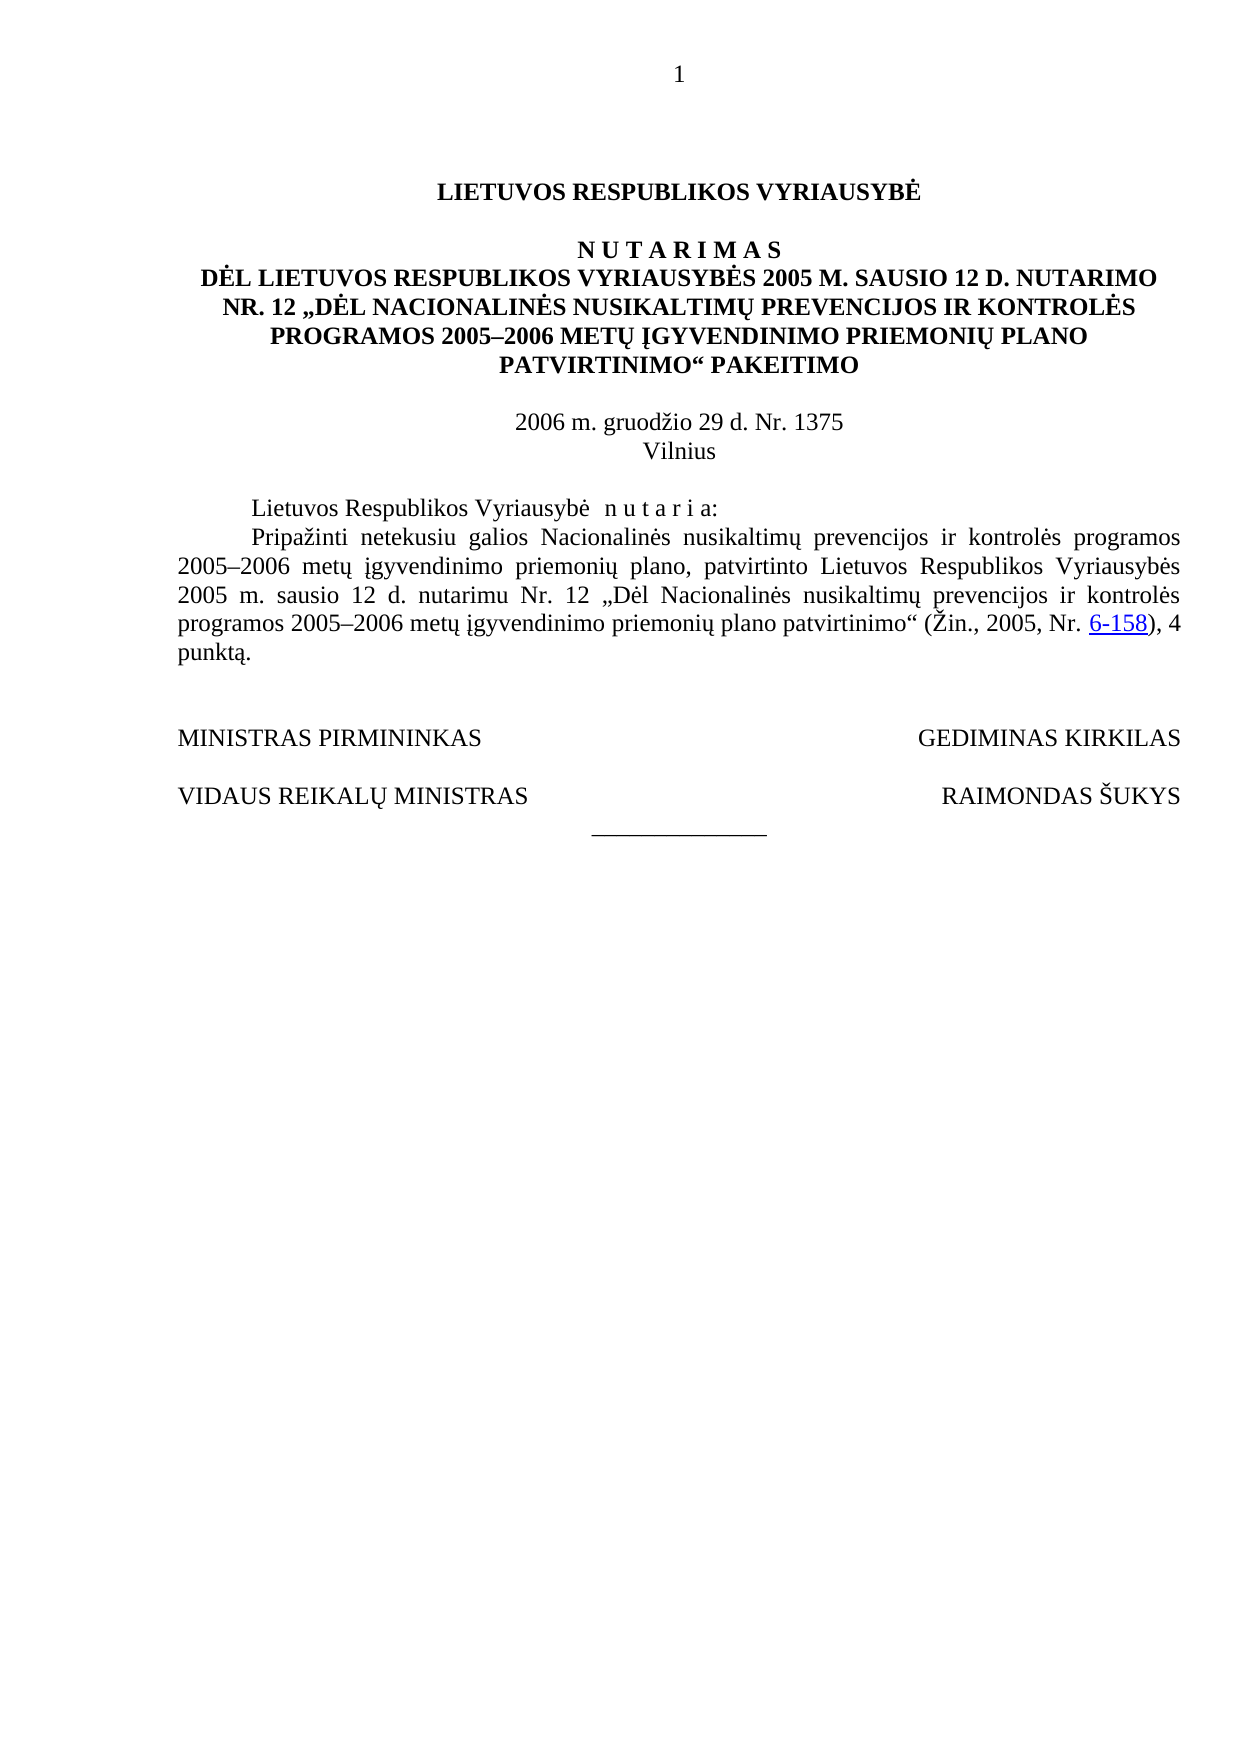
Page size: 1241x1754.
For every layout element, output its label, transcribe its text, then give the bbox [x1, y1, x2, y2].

text ______________ [177, 810, 1181, 838]
text N U T A R I M A S [177, 235, 1181, 263]
text DĖL LIETUVOS RESPUBLIKOS VYRIAUSYBĖS 2005 M. SAUSIO 12 D. NUTARIMO NR. 12 „DĖL NACIONALINĖS NUSIKALTIMŲ PREVENCIJOS IR KONTROLĖS PROGRAMOS 2005–2006 METŲ ĮGYVENDINIMO PRIEMONIŲ PLANO PATVIRTINIMO“ PAKEITIMO [177, 263, 1181, 378]
text MINISTRAS PIRMININKAS GEDIMINAS KIRKILAS [177, 723, 1181, 752]
text Pripažinti netekusiu galios Nacionalinės nusikaltimų prevencijos ir kontrolės programos 2005–2006 metų įgyvendinimo priemonių plano, patvirtinto Lietuvos Respublikos Vyriausybės 2005 m. sausio 12 d. nutarimu Nr. 12 „Dėl Nacionalinės nusikaltimų prevencijos ir kontrolės programos 2005–2006 metų įgyvendinimo priemonių plano patvirtinimo“ (Žin., 2005, Nr. 6-158), 4 punktą. [177, 522, 1181, 666]
text LIETUVOS RESPUBLIKOS VYRIAUSYBĖ [177, 177, 1181, 206]
text 2006 m. gruodžio 29 d. Nr. 1375 [177, 407, 1181, 436]
text Vilnius [177, 436, 1181, 465]
text VIDAUS REIKALŲ MINISTRAS RAIMONDAS ŠUKYS [177, 781, 1181, 810]
text Lietuvos Respublikos Vyriausybė nutaria: [177, 493, 1181, 522]
